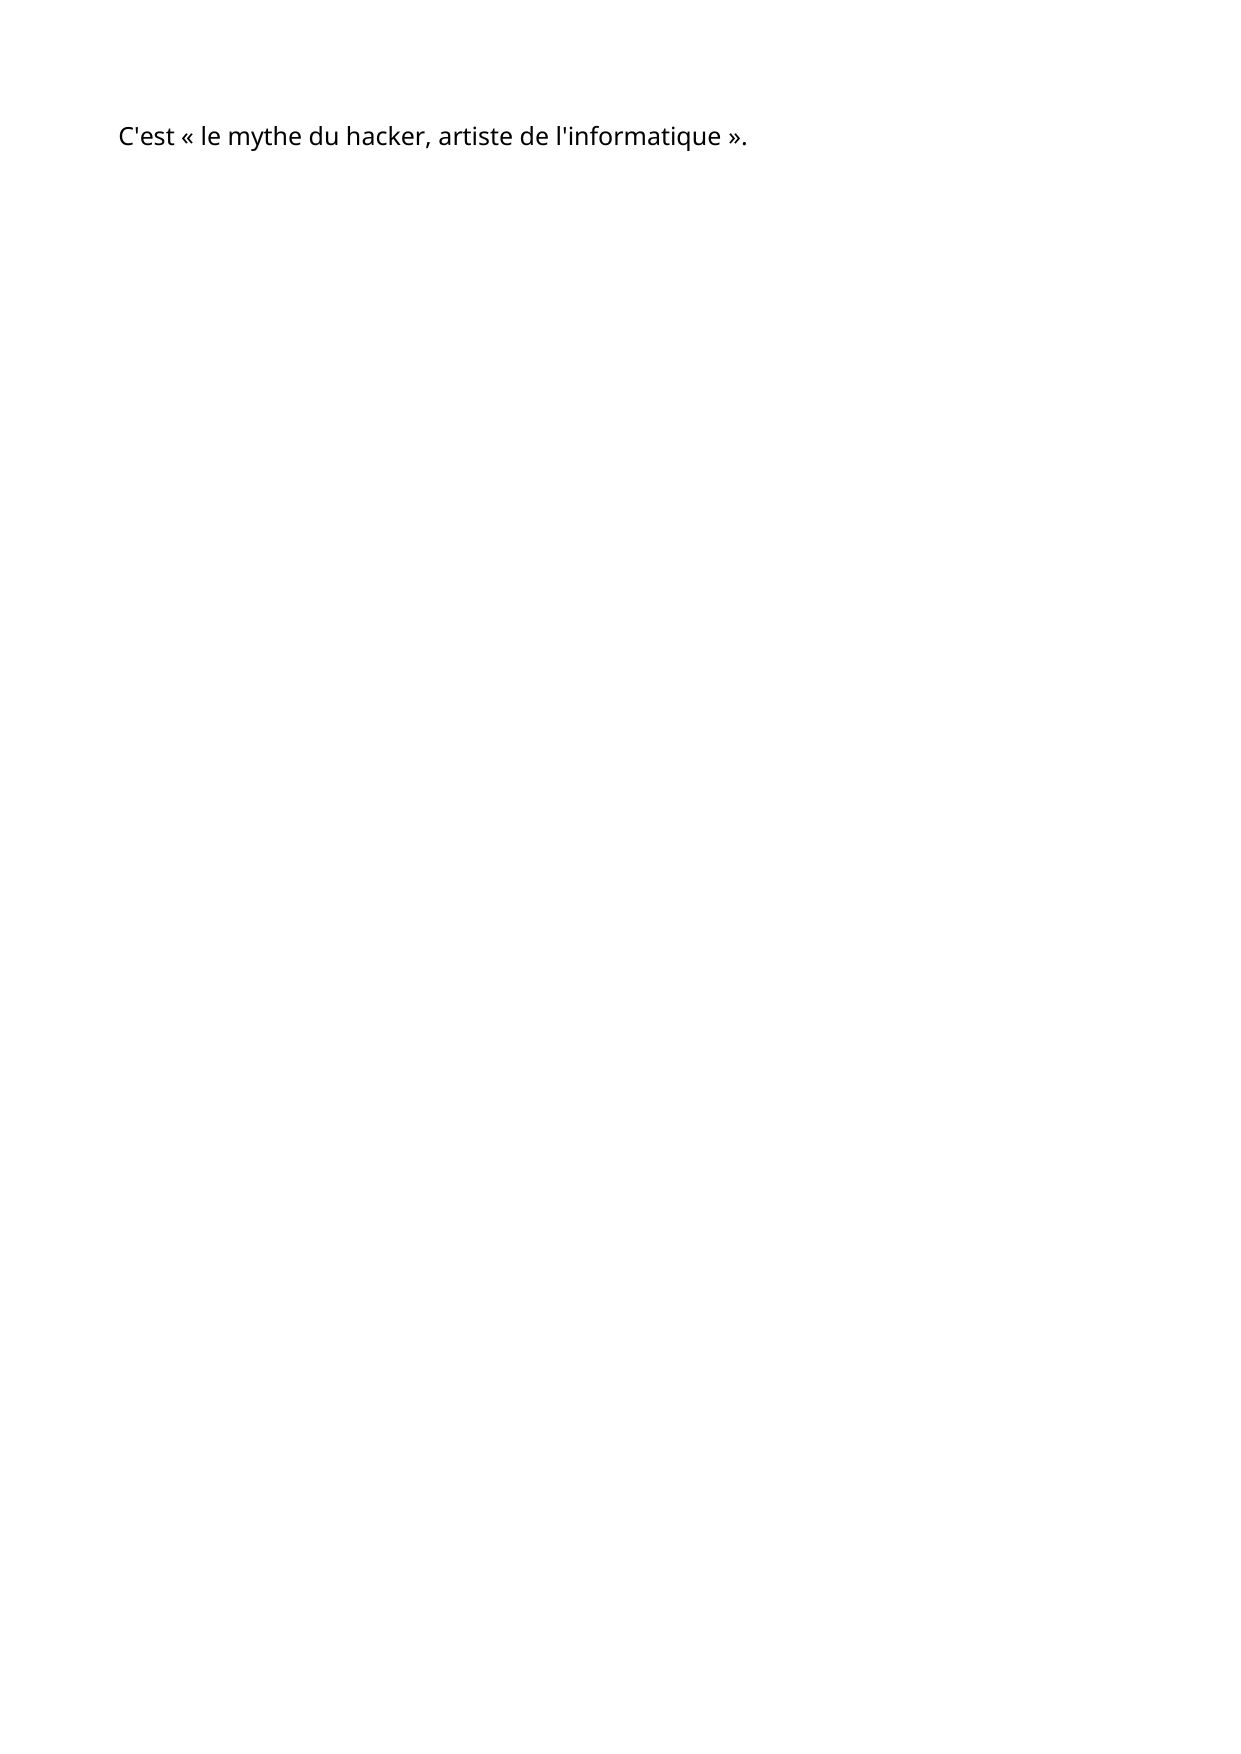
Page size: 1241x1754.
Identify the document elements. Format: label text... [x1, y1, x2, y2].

text C'est « le mythe du hacker, artiste de l'informatique ». [118, 118, 1122, 152]
